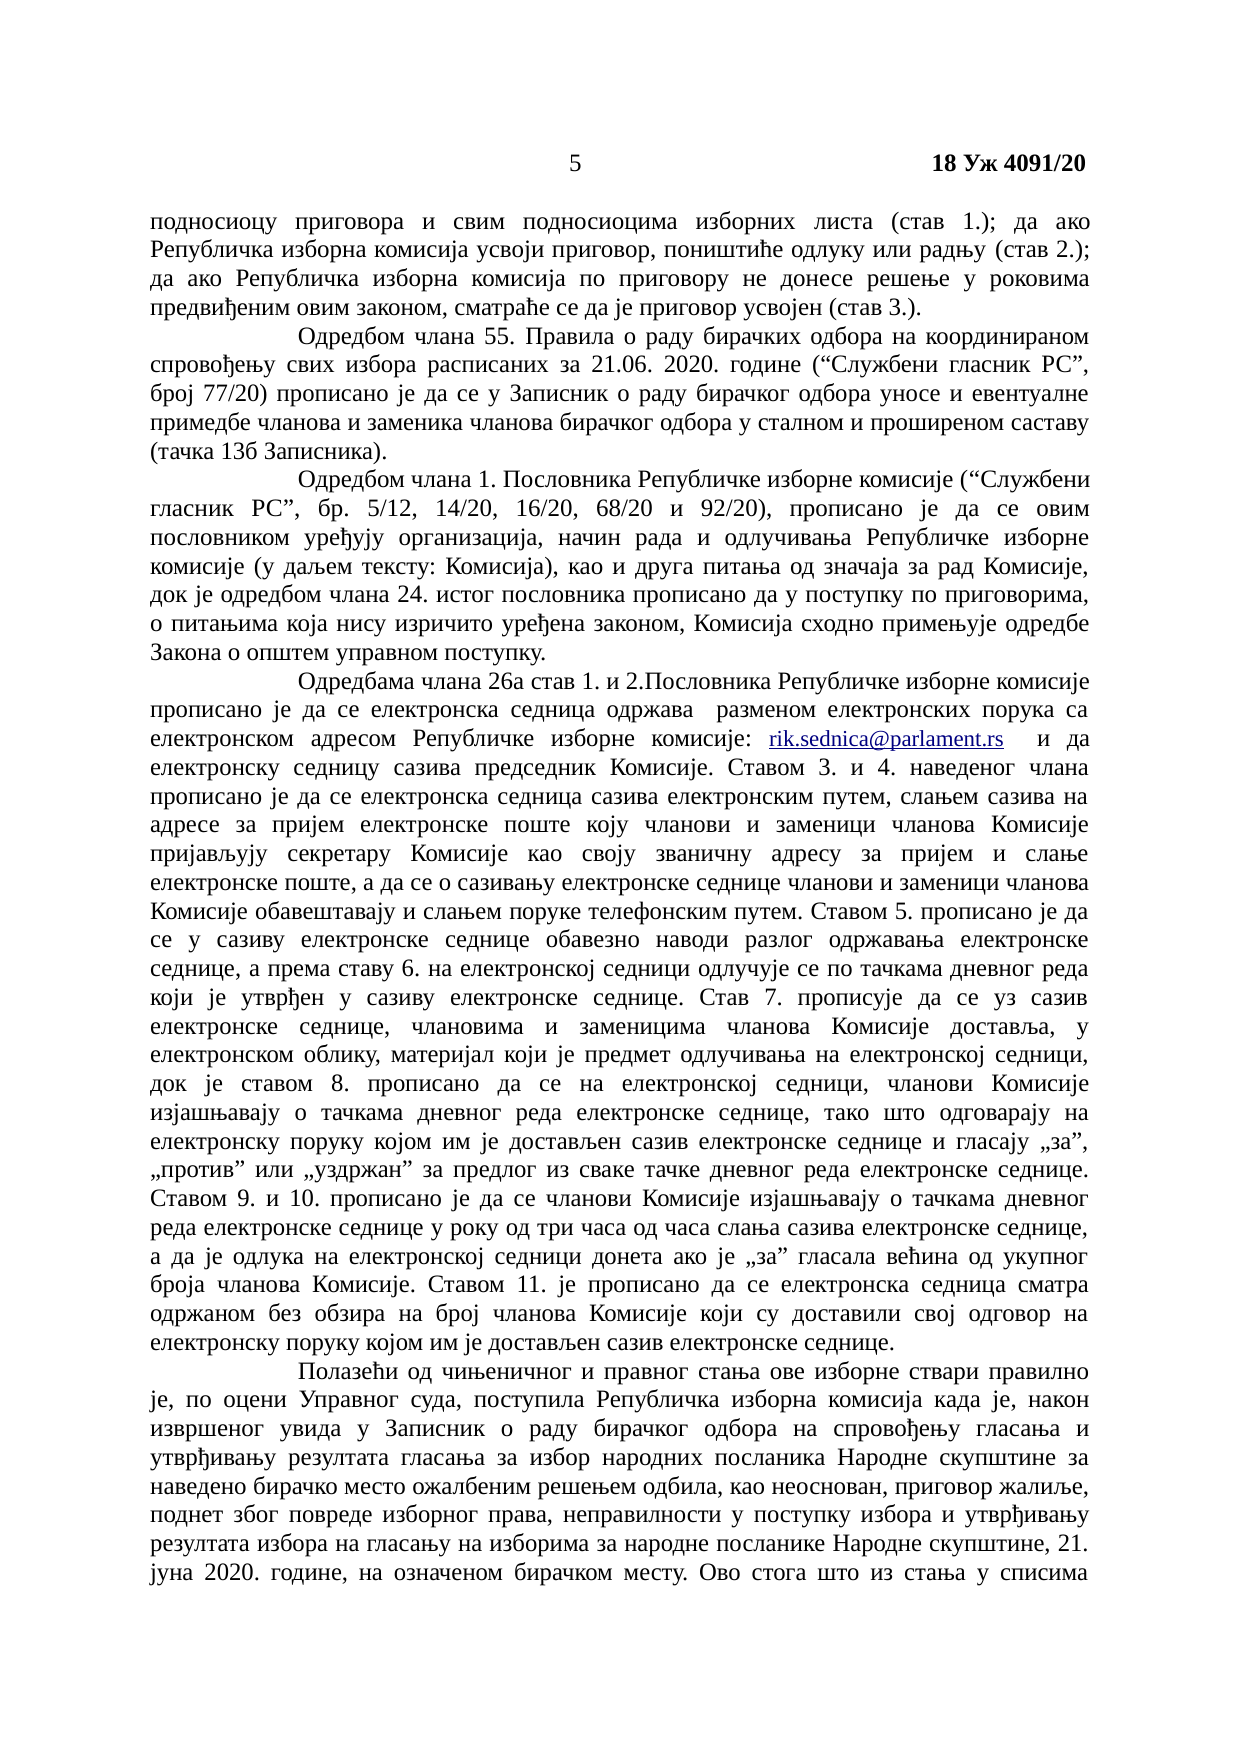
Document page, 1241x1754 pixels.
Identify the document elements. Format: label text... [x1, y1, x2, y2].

text Одредбом члана 1. Пословника Републичке изборне комисије (“Службени гласник РС”, бр. 5/12, 14/20, 16/20, 68/20 и 92/20), прописано је да се овим пословником уређују организација, начин рада и одлучивања Републичке изборне комисије (у даљем тексту: Комисија), као и друга питања од значаја за рад Комисије, док је одредбом члана 24. истог пословника прописано да у поступку по приговорима, о питањима која нису изричито уређена законом, Комисија сходно примењује одредбе Закона о општем управном поступку. [150, 464, 1090, 666]
text подносиоцу приговора и свим подносиоцима изборних листа (став 1.); да ако Републичка изборна комисија усвоји приговор, поништиће одлуку или радњу (став 2.); да ако Републичка изборна комисија по приговору не донесе решење у роковима предвиђеним овим законом, сматраће се да је приговор усвојен (став 3.). [150, 206, 1090, 321]
text Одредбом члана 55. Правила о раду бирачких одбора на координираном спровођењу свих избора расписаних за 21.06. 2020. године (“Службени гласник РС”, број 77/20) прописано је да се у Записник о раду бирачког одбора уносе и евентуалне примедбе чланова и заменика чланова бирачког одбора у сталном и проширеном саставу (тачка 13б Записника). [150, 321, 1090, 464]
text Одредбама члана 26а став 1. и 2.Пословника Републичке изборне комисије прописано је да се електронска седница одржава разменом електронских порука са електронском адресом Републичке изборне комисије: rik.sednica@parlament.rs и да електронску седницу сазива председник Комисије. Ставом 3. и 4. наведеног члана прописано је да се електронска седница сазива електронским путем, слањем сазива на адресе за пријем електронске поште коју чланови и заменици чланова Комисије пријављују секретару Комисије као своју званичну адресу за пријем и слање електронске поште, а да се о сазивању електронске седнице чланови и заменици чланова Комисије обавештавају и слањем поруке телефонским путем. Ставом 5. прописано је да се у сазиву електронске седнице обавезно наводи разлог одржавања електронске седнице, а према ставу 6. на електронској седници одлучује се по тачкама дневног реда који је утврђен у сазиву електронске седнице. Став 7. прописује да се уз сазив електронске седнице, члановима и заменицима чланова Комисије доставља, у електронском облику, материјал који је предмет одлучивања на електронској седници, док је ставом 8. прописано да се на електронској седници, чланови Комисије изјашњавају о тачкама дневног реда електронске седнице, тако што одговарају на електронску поруку којом им је достављен сазив електронске седнице и гласају „за”, „против” или „уздржан” за предлог из сваке тачке дневног реда електронске седнице. Ставом 9. и 10. прописано је да се чланови Комисије изјашњавају о тачкама дневног реда електронске седнице у року од три часа од часа слања сазива електронске седнице, а да је одлука на електронској седници донета ако је „за” гласала већина од укупног броја чланова Комисије. Ставом 11. је прописано да се електронска седница сматра одржаном без обзира на број чланова Комисије који су доставили свој одговор на електронску поруку којом им је достављен сазив електронске седнице. [150, 666, 1090, 1356]
text Полазећи од чињеничног и правног стања ове изборне ствари правилно је, по оцени Управног суда, поступила Републичка изборна комисија када је, након извршеног увида у Записник о раду бирачког одбора на спровођењу гласања и утврђивању резултата гласања за избор народних посланика Народне скупштине за наведено бирачко место ожалбеним решењем одбила, као неоснован, приговор жалиље, поднет због повреде изборног права, неправилности у поступку избора и утврђивању резултата избора на гласању на изборима за народне посланике Народне скупштине, 21. јуна 2020. године, на означеном бирачком месту. Ово стога што из стања у списима [150, 1356, 1090, 1586]
